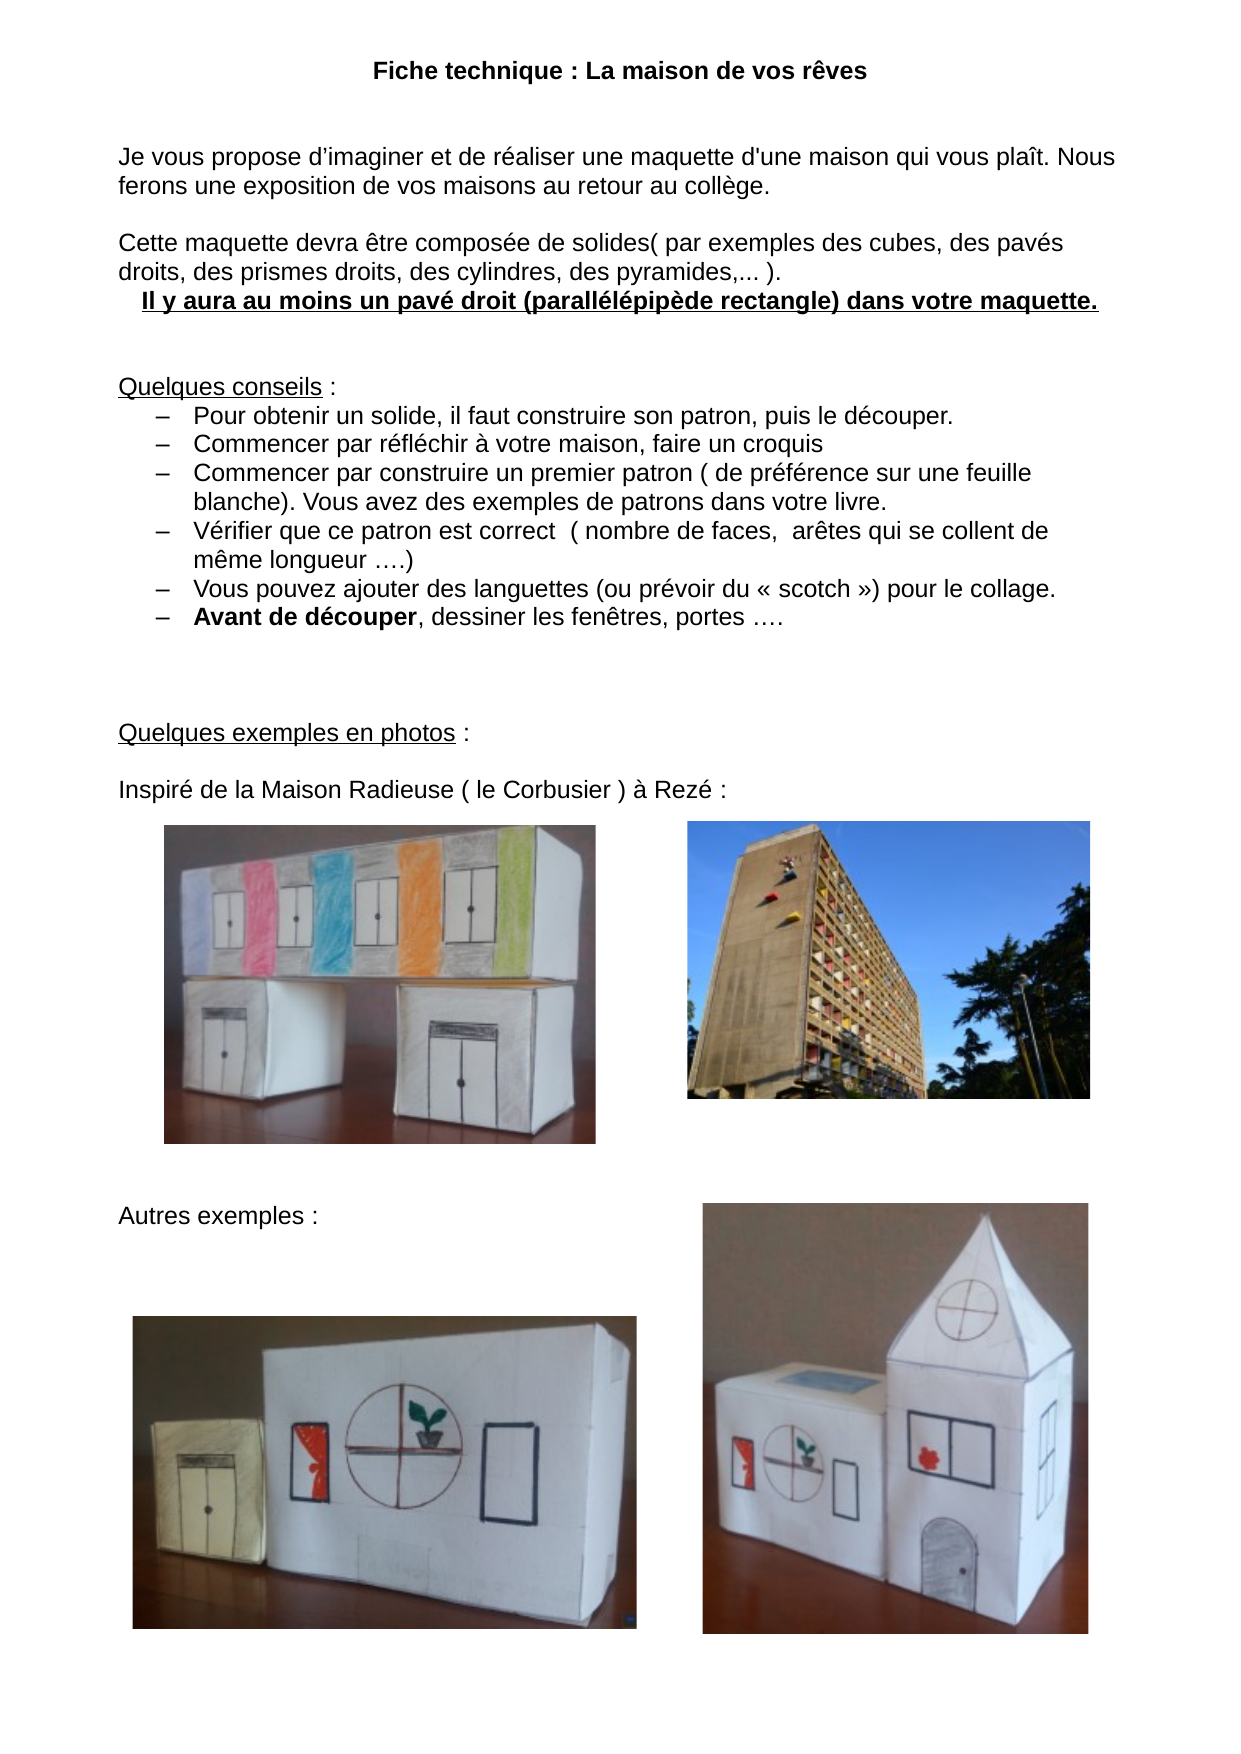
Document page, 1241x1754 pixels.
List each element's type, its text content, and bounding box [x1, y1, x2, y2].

text Il y aura au moins un pavé droit (parallélépipède rectangle) dans votre maquette. [118, 286, 1122, 314]
list Avant de découper, dessiner les fenêtres, portes …. [156, 602, 1122, 631]
text Autres exemples : [118, 1201, 1122, 1230]
text Quelques exemples en photos : [118, 717, 1122, 746]
list Commencer par réfléchir à votre maison, faire un croquis [156, 429, 1122, 458]
list Pour obtenir un solide, il faut construire son patron, puis le découper. [156, 401, 1122, 429]
text Cette maquette devra être composée de solides( par exemples des cubes, des pavés droits, des prismes droits, des cylindres, des pyramides,... ). [118, 228, 1122, 286]
text Quelques conseils : [118, 372, 1122, 401]
text Inspiré de la Maison Radieuse ( le Corbusier ) à Rezé : [118, 775, 1122, 804]
list Vous pouvez ajouter des languettes (ou prévoir du « scotch ») pour le collage. [156, 573, 1122, 602]
list Commencer par construire un premier patron ( de préférence sur une feuille blanche). Vous avez des exemples de patrons dans votre livre. [156, 458, 1122, 516]
picture [132, 1316, 637, 1629]
text Fiche technique : La maison de vos rêves [118, 56, 1122, 84]
picture [687, 821, 1091, 1099]
text Je vous propose d’imaginer et de réaliser une maquette d'une maison qui vous plaît. Nous ferons une exposition de vos maisons au retour au collège. [118, 142, 1122, 199]
picture [164, 825, 596, 1144]
list Vérifier que ce patron est correct ( nombre de faces, arêtes qui se collent de même longueur ….) [156, 516, 1122, 573]
picture [702, 1203, 1089, 1634]
